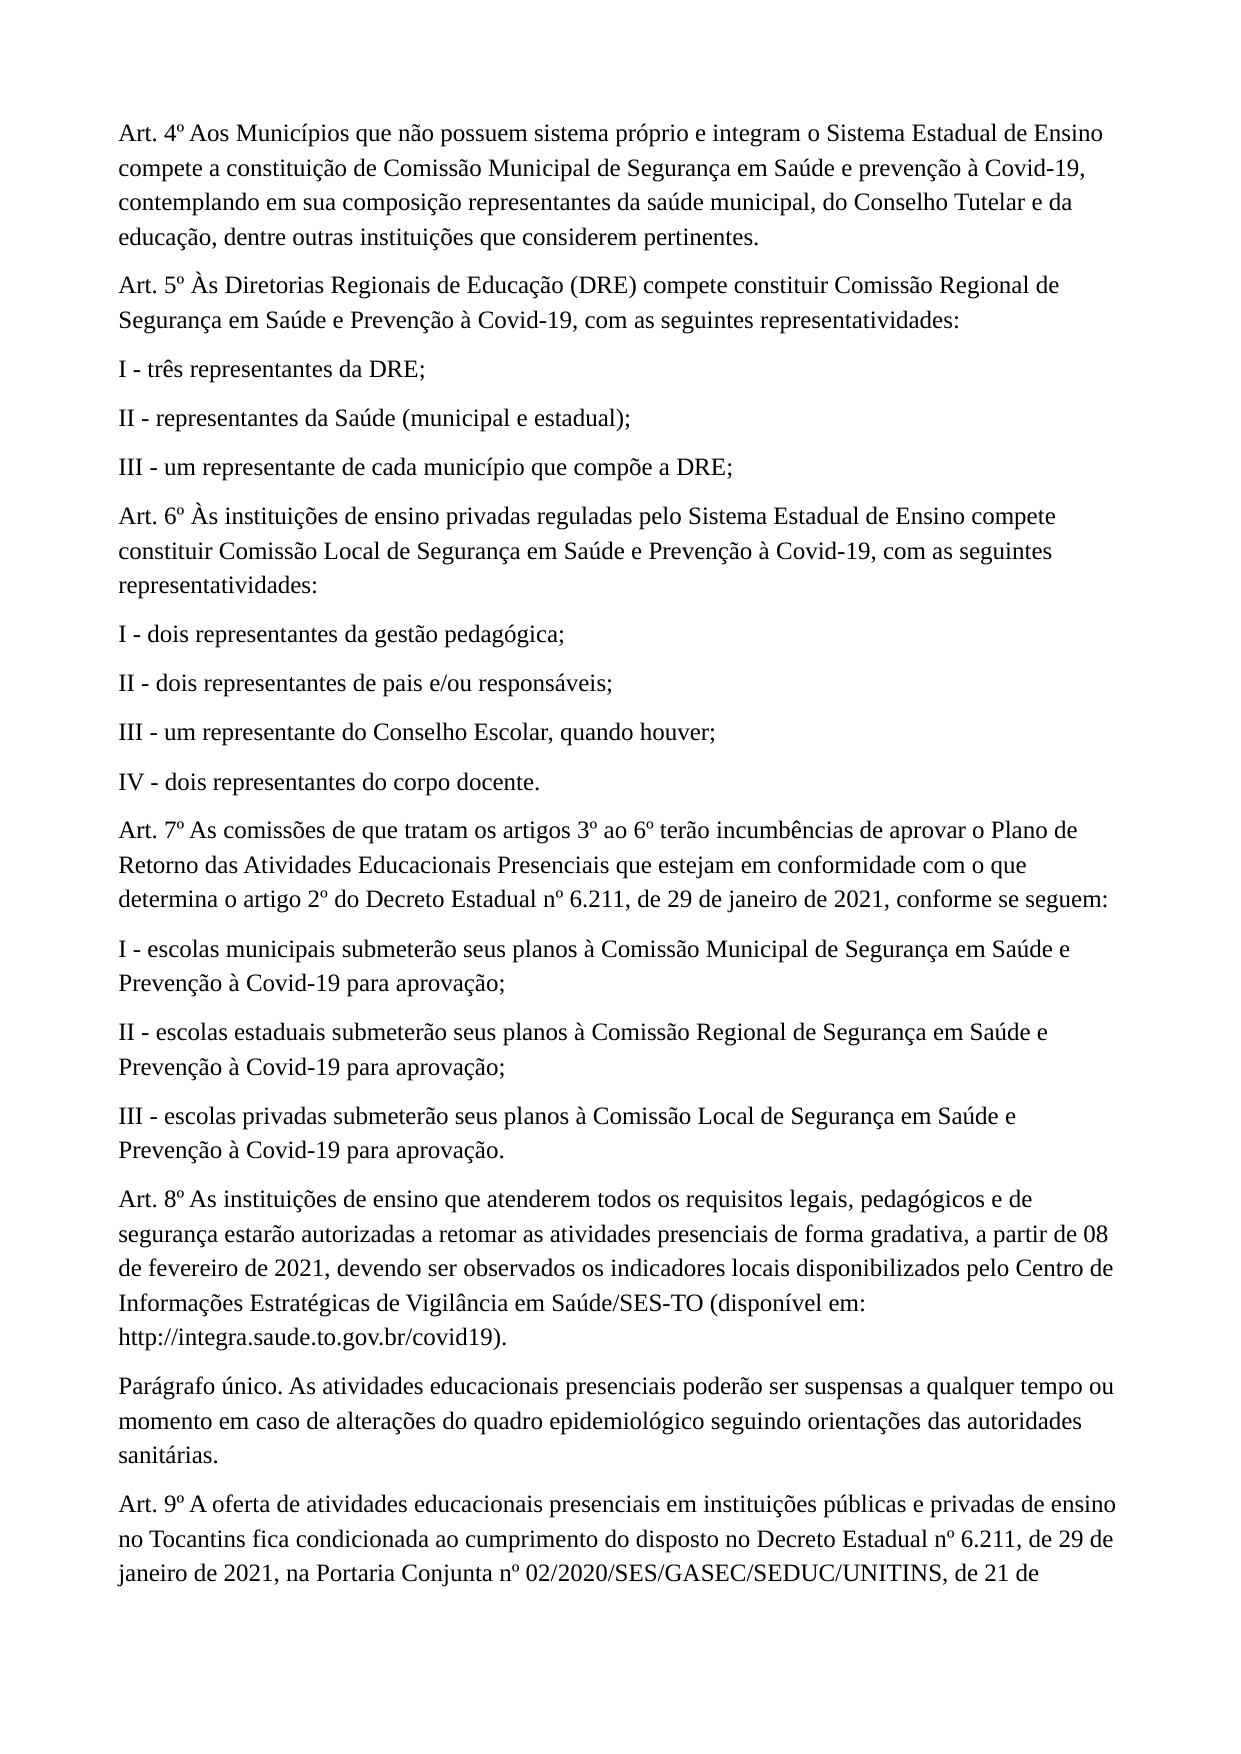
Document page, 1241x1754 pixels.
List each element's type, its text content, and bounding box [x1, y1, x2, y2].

text Art. 4º Aos Municípios que não possuem sistema próprio e integram o Sistema Estadual de Ensino compete a constituição de Comissão Municipal de Segurança em Saúde e prevenção à Covid-19, contemplando em sua composição representantes da saúde municipal, do Conselho Tutelar e da educação, dentre outras instituições que considerem pertinentes. [118, 118, 1122, 250]
text Art. 9º A oferta de atividades educacionais presenciais em instituições públicas e privadas de ensino no Tocantins fica condicionada ao cumprimento do disposto no Decreto Estadual nº 6.211, de 29 de janeiro de 2021, na Portaria Conjunta nº 02/2020/SES/GASEC/SEDUC/UNITINS, de 21 de [118, 1489, 1122, 1587]
text Art. 7º As comissões de que tratam os artigos 3º ao 6º terão incumbências de aprovar o Plano de Retorno das Atividades Educacionais Presenciais que estejam em conformidade com o que determina o artigo 2º do Decreto Estadual nº 6.211, de 29 de janeiro de 2021, conforme se seguem: [118, 816, 1122, 913]
text Parágrafo único. As atividades educacionais presenciais poderão ser suspensas a qualquer tempo ou momento em caso de alterações do quadro epidemiológico seguindo orientações das autoridades sanitárias. [118, 1371, 1122, 1469]
text Art. 6º Às instituições de ensino privadas reguladas pelo Sistema Estadual de Ensino compete constituir Comissão Local de Segurança em Saúde e Prevenção à Covid-19, com as seguintes representatividades: [118, 501, 1122, 599]
text II - escolas estaduais submeterão seus planos à Comissão Regional de Segurança em Saúde e Prevenção à Covid-19 para aprovação; [118, 1017, 1122, 1080]
text II - representantes da Saúde (municipal e estadual); [118, 403, 1122, 432]
text I - escolas municipais submeterão seus planos à Comissão Municipal de Segurança em Saúde e Prevenção à Covid-19 para aprovação; [118, 934, 1122, 997]
text III - um representante de cada município que compõe a DRE; [118, 452, 1122, 481]
text I - dois representantes da gestão pedagógica; [118, 619, 1122, 648]
text III - um representante do Conselho Escolar, quando houver; [118, 717, 1122, 746]
text Art. 8º As instituições de ensino que atenderem todos os requisitos legais, pedagógicos e de segurança estarão autorizadas a retomar as atividades presenciais de forma gradativa, a partir de 08 de fevereiro de 2021, devendo ser observados os indicadores locais disponibilizados pelo Centro de Informações Estratégicas de Vigilância em Saúde/SES-TO (disponível em: http://integra.saude.to.gov.br/covid19). [118, 1184, 1122, 1351]
text II - dois representantes de pais e/ou responsáveis; [118, 668, 1122, 697]
text IV - dois representantes do corpo docente. [118, 767, 1122, 795]
text Art. 5º Às Diretorias Regionais de Educação (DRE) compete constituir Comissão Regional de Segurança em Saúde e Prevenção à Covid-19, com as seguintes representatividades: [118, 271, 1122, 334]
text I - três representantes da DRE; [118, 354, 1122, 383]
text III - escolas privadas submeterão seus planos à Comissão Local de Segurança em Saúde e Prevenção à Covid-19 para aprovação. [118, 1101, 1122, 1164]
